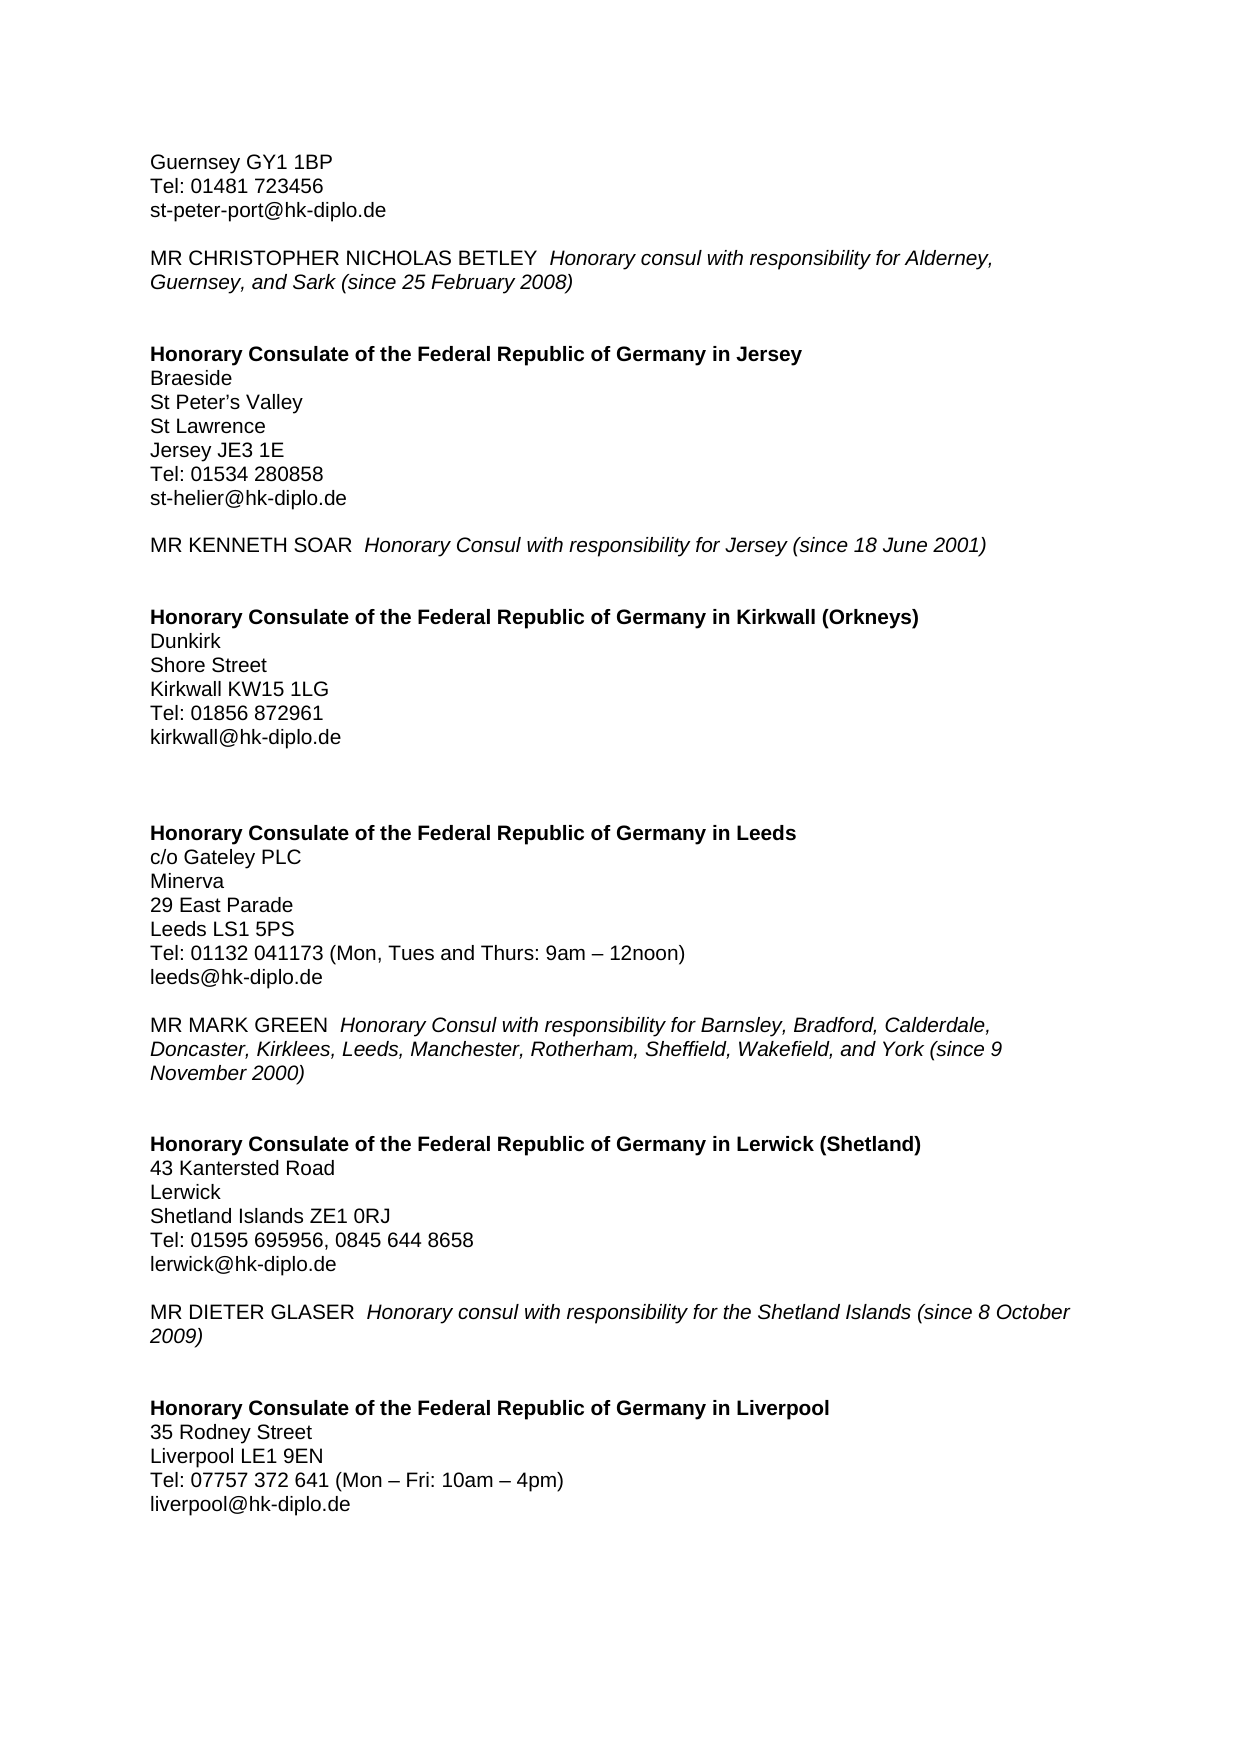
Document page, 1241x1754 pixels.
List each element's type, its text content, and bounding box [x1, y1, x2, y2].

text Kirkwall KW15 1LG [150, 677, 1090, 701]
text Liverpool LE1 9EN [150, 1444, 1090, 1468]
text Shore Street [150, 653, 1090, 677]
text Tel: 07757 372 641 (Mon – Fri: 10am – 4pm) [150, 1468, 1090, 1492]
text st-helier@hk-diplo.de [150, 485, 1090, 509]
text lerwick@hk-diplo.de [150, 1252, 1090, 1276]
text Dunkirk [150, 629, 1090, 653]
text Honorary Consulate of the Federal Republic of Germany in Leeds [150, 821, 1090, 845]
text Tel: 01534 280858 [150, 461, 1090, 485]
text c/o Gateley PLC [150, 845, 1090, 869]
text Shetland Islands ZE1 0RJ [150, 1204, 1090, 1228]
text kirkwall@hk-diplo.de [150, 725, 1090, 749]
text leeds@hk-diplo.de [150, 964, 1090, 988]
text Tel: 01481 723456 [150, 174, 1090, 198]
text MR CHRISTOPHER NICHOLAS BETLEY Honorary consul with responsibility for Alderney, Guernsey, and Sark (since 25 February 2008) [150, 246, 1090, 294]
text Tel: 01856 872961 [150, 701, 1090, 725]
text Minerva [150, 869, 1090, 893]
text st-peter-port@hk-diplo.de [150, 198, 1090, 222]
text Honorary Consulate of the Federal Republic of Germany in Kirkwall (Orkneys) [150, 605, 1090, 629]
text St Peter’s Valley [150, 389, 1090, 413]
text Braeside [150, 366, 1090, 389]
text liverpool@hk-diplo.de [150, 1492, 1090, 1516]
text Honorary Consulate of the Federal Republic of Germany in Jersey [150, 342, 1090, 366]
text Leeds LS1 5PS [150, 917, 1090, 941]
text Honorary Consulate of the Federal Republic of Germany in Liverpool [150, 1396, 1090, 1420]
text St Lawrence [150, 413, 1090, 437]
text MR MARK GREEN Honorary Consul with responsibility for Barnsley, Bradford, Calderdale, Doncaster, Kirklees, Leeds, Manchester, Rotherham, Sheffield, Wakefield, and York (since 9 November 2000) [150, 1012, 1090, 1084]
text 29 East Parade [150, 893, 1090, 917]
text Honorary Consulate of the Federal Republic of Germany in Lerwick (Shetland) [150, 1132, 1090, 1156]
text 43 Kantersted Road [150, 1156, 1090, 1180]
text Tel: 01132 041173 (Mon, Tues and Thurs: 9am – 12noon) [150, 941, 1090, 964]
text Tel: 01595 695956, 0845 644 8658 [150, 1228, 1090, 1252]
text Guernsey GY1 1BP [150, 150, 1090, 174]
text Jersey JE3 1E [150, 437, 1090, 461]
text MR KENNETH SOAR Honorary Consul with responsibility for Jersey (since 18 June 2001) [150, 533, 1090, 557]
text MR DIETER GLASER Honorary consul with responsibility for the Shetland Islands (since 8 October 2009) [150, 1300, 1090, 1348]
text 35 Rodney Street [150, 1420, 1090, 1444]
text Lerwick [150, 1180, 1090, 1204]
